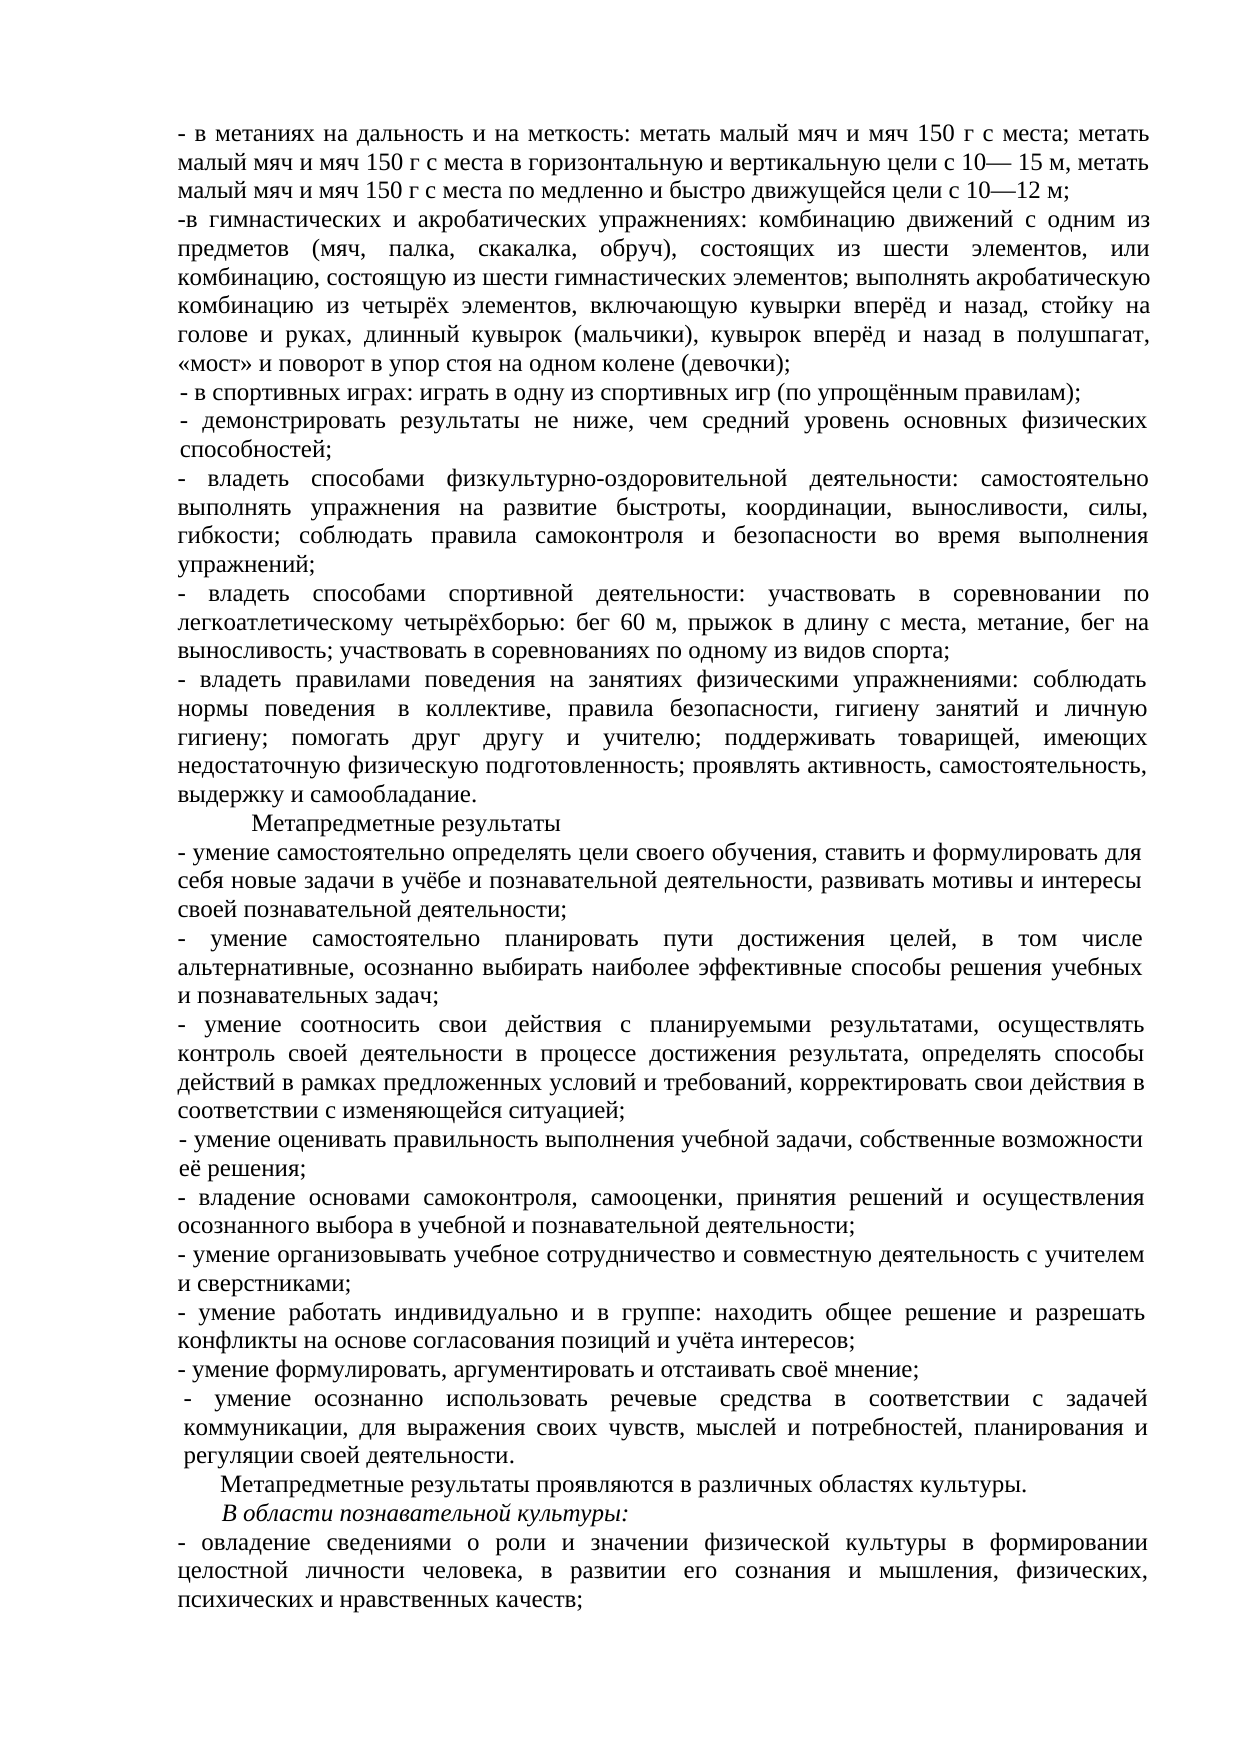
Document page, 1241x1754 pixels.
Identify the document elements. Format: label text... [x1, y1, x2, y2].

text Метапредметные результаты [214, 808, 1148, 837]
text - владеть способами спортивной деятельности: участвовать в соревновании по легкоатлетическому четырёхборью: бег 60 м, прыжок в длину с места, метание, бег на выносливость; участвовать в соревнованиях по одному из видов спорта; [177, 578, 1150, 664]
text - умение соотносить свои действия с планируемыми результатами, осуществлять контроль своей деятельности в процессе достижения результата, определять способы действий в рамках предложенных условий и требований, корректировать свои действия в соответствии с изменяющейся ситуацией; [177, 1009, 1146, 1124]
text - владение основами самоконтроля, самооценки, принятия решений и осуществления осознанного выбора в учебной и познавательной деятельности; [177, 1182, 1146, 1239]
text - умение самостоятельно планировать пути достижения целей, в том числе альтернативные, осознанно выбирать наиболее эффективные способы решения учебных и познавательных задач; [177, 923, 1143, 1009]
text В области познавательной культуры: [221, 1498, 1152, 1527]
text - умение самостоятельно определять цели своего обучения, ставить и формулировать для себя новые задачи в учёбе и познавательной деятельности, развивать мотивы и интересы своей познавательной деятельности; [177, 837, 1143, 923]
text - умение работать индивидуально и в группе: находить общее решение и разрешать конфликты на основе согласования позиций и учёта интересов; [177, 1297, 1146, 1354]
text - умение организовывать учебное сотрудничество и совместную деятельность с учителем и сверстниками; [177, 1239, 1146, 1297]
text - демонстрировать результаты не ниже, чем средний уровень основных физических способностей; [179, 406, 1149, 463]
text - владеть правилами поведения на занятиях физическими упражнениями: соблюдать нормы поведения в коллективе, правила безопасности, гигиену занятий и личную гигиену; помогать друг другу и учителю; поддерживать товарищей, имеющих недостаточную физическую подготовленность; проявлять активность, самостоятельность, выдержку и самообладание. [177, 664, 1148, 808]
text - овладение сведениями о роли и значении физической культуры в формировании целостной личности человека, в развитии его сознания и мышления, физических, психических и нравственных качеств; [177, 1527, 1149, 1613]
text - в метаниях на дальность и на меткость: метать малый мяч и мяч 150 г с места; метать малый мяч и мяч 150 г с места в горизонтальную и вертикальную цели с 10— 15 м, метать малый мяч и мяч 150 г с места по медленно и быстро движущейся цели с 10—12 м; [177, 118, 1151, 204]
text - в спортивных играх: играть в одну из спортивных игр (по упрощённым правилам); [179, 377, 1150, 406]
text -в гимнастических и акробатических упражнениях: комбинацию движений с одним из предметов (мяч, палка, скакалка, обруч), состоящих из шести элементов, или комбинацию, состоящую из шести гимнастических элементов; выполнять акробатическую комбинацию из четырёх элементов, включающую кувырки вперёд и назад, стойку на голове и руках, длинный кувырок (мальчики), кувырок вперёд и назад в полушпагат, «мост» и поворот в упор стоя на одном колене (девочки); [177, 204, 1151, 377]
text Метапредметные результаты проявляются в различных областях культуры. [183, 1469, 1148, 1498]
text - умение формулировать, аргументировать и отстаивать своё мнение; [177, 1354, 1148, 1383]
text - умение осознанно использовать речевые средства в соответствии с задачей коммуникации, для выражения своих чувств, мыслей и потребностей, планирования и регуляции своей деятельности. [183, 1383, 1149, 1469]
text - владеть способами физкультурно-оздоровительной деятельности: самостоятельно выполнять упражнения на развитие быстроты, координации, выносливости, силы, гибкости; соблюдать правила самоконтроля и безопасности во время выполнения упражнений; [177, 463, 1149, 578]
text - умение оценивать правильность выполнения учебной задачи, собственные возможности её решения; [179, 1124, 1144, 1182]
